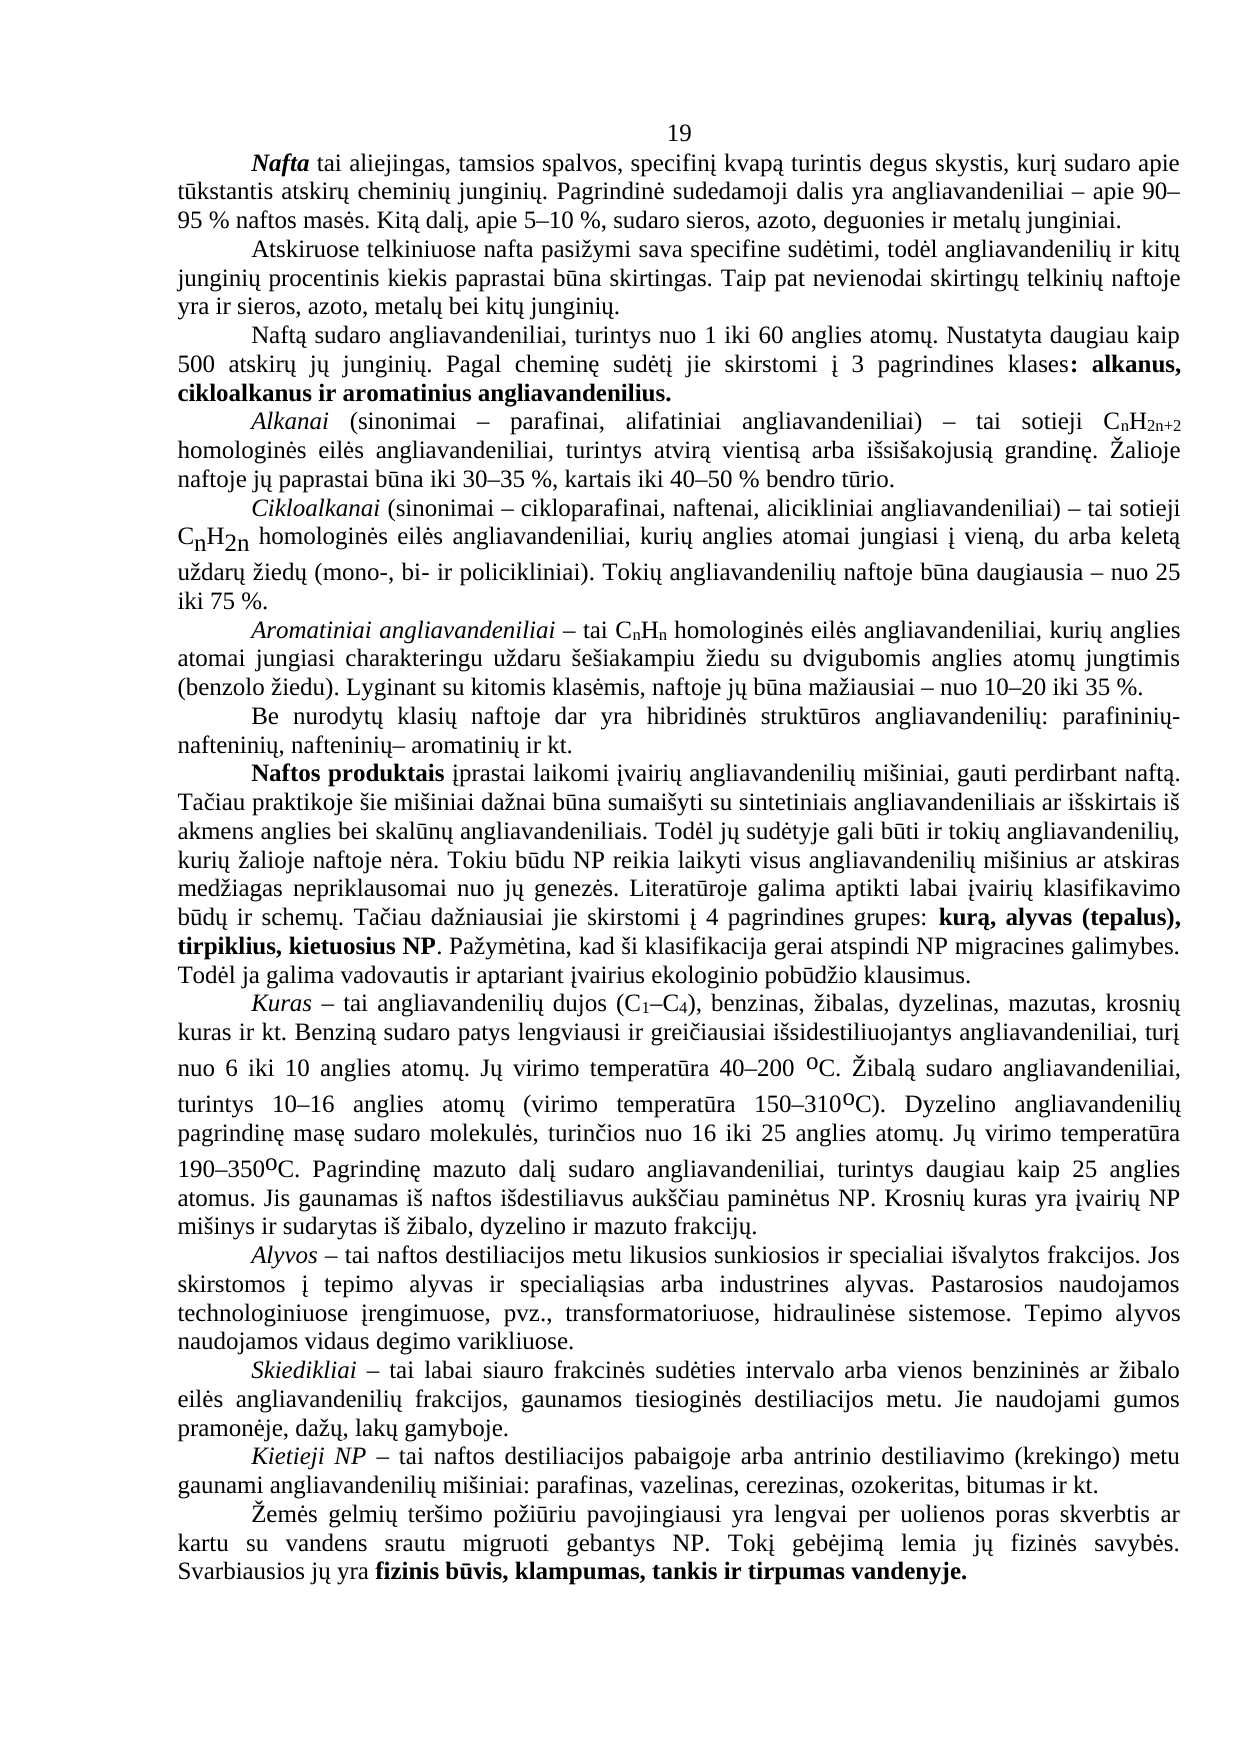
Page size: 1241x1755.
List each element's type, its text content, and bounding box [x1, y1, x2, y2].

text Atskiruose telkiniuose nafta pasižymi sava specifine sudėtimi, todėl angliavandenilių ir kitų junginių procentinis kiekis paprastai būna skirtingas. Taip pat nevienodai skirtingų telkinių naftoje yra ir sieros, azoto, metalų bei kitų junginių. [177, 234, 1181, 320]
text Naftą sudaro angliavandeniliai, turintys nuo 1 iki 60 anglies atomų. Nustatyta daugiau kaip 500 atskirų jų junginių. Pagal cheminę sudėtį jie skirstomi į 3 pagrindines klases: alkanus, cikloalkanus ir aromatinius angliavandenilius. [177, 320, 1181, 406]
text Kuras – tai angliavandenilių dujos (C1–C4), benzinas, žibalas, dyzelinas, mazutas, krosnių kuras ir kt. Benziną sudaro patys lengviausi ir greičiausiai išsidestiliuojantys angliavandeniliai, turį nuo 6 iki 10 anglies atomų. Jų virimo temperatūra 40–200 oC. Žibalą sudaro angliavandeniliai, turintys 10–16 anglies atomų (virimo temperatūra 150–310oC). Dyzelino angliavandenilių pagrindinę masę sudaro molekulės, turinčios nuo 16 iki 25 anglies atomų. Jų virimo temperatūra 190–350oC. Pagrindinę mazuto dalį sudaro angliavandeniliai, turintys daugiau kaip 25 anglies atomus. Jis gaunamas iš naftos išdestiliavus aukščiau paminėtus NP. Krosnių kuras yra įvairių NP mišinys ir sudarytas iš žibalo, dyzelino ir mazuto frakcijų. [177, 988, 1181, 1240]
text Naftos produktais įprastai laikomi įvairių angliavandenilių mišiniai, gauti perdirbant naftą. Tačiau praktikoje šie mišiniai dažnai būna sumaišyti su sintetiniais angliavandeniliais ar išskirtais iš akmens anglies bei skalūnų angliavandeniliais. Todėl jų sudėtyje gali būti ir tokių angliavandenilių, kurių žalioje naftoje nėra. Tokiu būdu NP reikia laikyti visus angliavandenilių mišinius ar atskiras medžiagas nepriklausomai nuo jų genezės. Literatūroje galima aptikti labai įvairių klasifikavimo būdų ir schemų. Tačiau dažniausiai jie skirstomi į 4 pagrindines grupes: kurą, alyvas (tepalus), tirpiklius, kietuosius NP. Pažymėtina, kad ši klasifikacija gerai atspindi NP migracines galimybes. Todėl ja galima vadovautis ir aptariant įvairius ekologinio pobūdžio klausimus. [177, 758, 1181, 988]
text Žemės gelmių teršimo požiūriu pavojingiausi yra lengvai per uolienos poras skverbtis ar kartu su vandens srautu migruoti gebantys NP. Tokį gebėjimą lemia jų fizinės savybės. Svarbiausios jų yra fizinis būvis, klampumas, tankis ir tirpumas vandenyje. [177, 1499, 1181, 1585]
text Aromatiniai angliavandeniliai – tai CnHn homologinės eilės angliavandeniliai, kurių anglies atomai jungiasi charakteringu uždaru šešiakampiu žiedu su dvigubomis anglies atomų jungtimis (benzolo žiedu). Lyginant su kitomis klasėmis, naftoje jų būna mažiausiai – nuo 10–20 iki 35 %. [177, 615, 1181, 701]
text Be nurodytų klasių naftoje dar yra hibridinės struktūros angliavandenilių: parafininių-nafteninių, nafteninių– aromatinių ir kt. [177, 701, 1181, 758]
text Alkanai (sinonimai – parafinai, alifatiniai angliavandeniliai) – tai sotieji CnH2n+2 homologinės eilės angliavandeniliai, turintys atvirą vientisą arba išsišakojusią grandinę. Žalioje naftoje jų paprastai būna iki 30–35 %, kartais iki 40–50 % bendro tūrio. [177, 406, 1181, 493]
text Kietieji NP – tai naftos destiliacijos pabaigoje arba antrinio destiliavimo (krekingo) metu gaunami angliavandenilių mišiniai: parafinas, vazelinas, cerezinas, ozokeritas, bitumas ir kt. [177, 1441, 1181, 1499]
text Alyvos – tai naftos destiliacijos metu likusios sunkiosios ir specialiai išvalytos frakcijos. Jos skirstomos į tepimo alyvas ir specialiąsias arba industrines alyvas. Pastarosios naudojamos technologiniuose įrengimuose, pvz., transformatoriuose, hidraulinėse sistemose. Tepimo alyvos naudojamos vidaus degimo varikliuose. [177, 1240, 1181, 1355]
text Nafta tai aliejingas, tamsios spalvos, specifinį kvapą turintis degus skystis, kurį sudaro apie tūkstantis atskirų cheminių junginių. Pagrindinė sudedamoji dalis yra angliavandeniliai – apie 90–95 % naftos masės. Kitą dalį, apie 5–10 %, sudaro sieros, azoto, deguonies ir metalų junginiai. [177, 148, 1181, 234]
text Skiedikliai – tai labai siauro frakcinės sudėties intervalo arba vienos benzininės ar žibalo eilės angliavandenilių frakcijos, gaunamos tiesioginės destiliacijos metu. Jie naudojami gumos pramonėje, dažų, lakų gamyboje. [177, 1355, 1181, 1441]
text Cikloalkanai (sinonimai – cikloparafinai, naftenai, alicikliniai angliavandeniliai) – tai sotieji CnH2n homologinės eilės angliavandeniliai, kurių anglies atomai jungiasi į vieną, du arba keletą uždarų žiedų (mono-, bi- ir policikliniai). Tokių angliavandenilių naftoje būna daugiausia – nuo 25 iki 75 %. [177, 493, 1181, 615]
